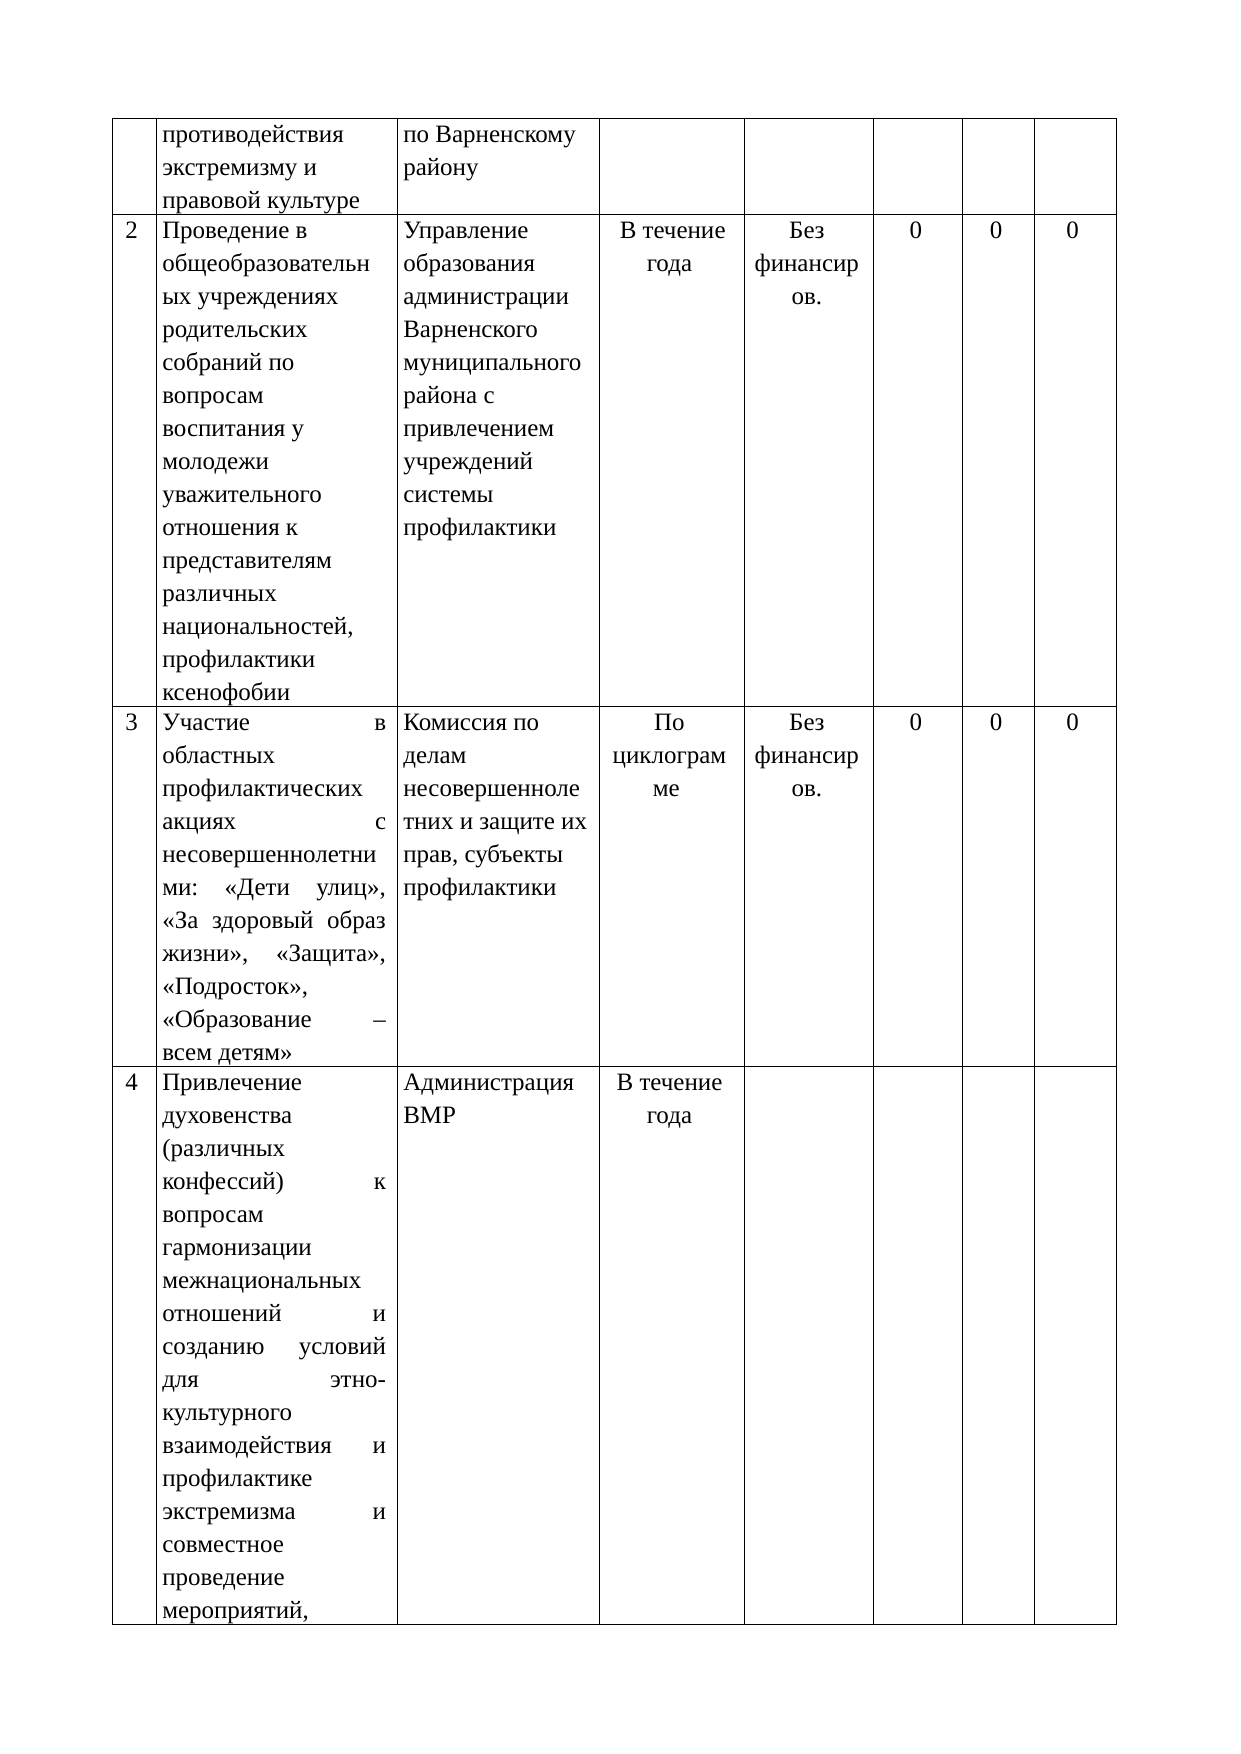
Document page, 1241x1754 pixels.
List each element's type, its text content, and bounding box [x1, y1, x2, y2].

table_cell противодействия экстремизму и правовой культуре [157, 119, 397, 214]
table_cell 0 [1035, 707, 1116, 1066]
table_cell Без финансиров. [745, 707, 873, 1066]
table_cell 2 [113, 215, 156, 706]
table_cell [963, 119, 1034, 214]
table_cell [963, 1067, 1034, 1624]
table_cell [1035, 119, 1116, 214]
table_cell по Варненскому району [398, 119, 599, 214]
table_cell [600, 119, 744, 214]
table_cell [1035, 1067, 1116, 1624]
table_cell [874, 119, 962, 214]
table_cell 0 [963, 707, 1034, 1066]
table_cell Управление образования администрации Варненского муниципального района с привлечением учреждений системы профилактики [398, 215, 599, 706]
table_cell По циклограмме [600, 707, 744, 1066]
table_cell Администрация ВМР [398, 1067, 599, 1624]
table_cell 0 [963, 215, 1034, 706]
table_cell [745, 119, 873, 214]
table_cell [745, 1067, 873, 1624]
table_cell [113, 119, 156, 214]
table_cell Проведение в общеобразовательных учреждениях родительских собраний по вопросам воспитания у молодежи уважительного отношения к представителям различных национальностей, профилактики ксенофобии [157, 215, 397, 706]
table_cell 0 [874, 215, 962, 706]
table_cell [874, 1067, 962, 1624]
table_cell 4 [113, 1067, 156, 1624]
table_cell 0 [874, 707, 962, 1066]
table_cell В течение года [600, 215, 744, 706]
table_cell 0 [1035, 215, 1116, 706]
table_cell 3 [113, 707, 156, 1066]
table_cell Привлечение духовенства (различных конфессий) к вопросам гармонизации межнациональных отношений и созданию условий для этно-культурного взаимодействия и профилактике экстремизма и совместное проведение мероприятий, [157, 1067, 397, 1624]
table_cell Без финансиров. [745, 215, 873, 706]
table_cell Участие в областных профилактических акциях с несовершеннолетними: «Дети улиц», «За здоровый образ жизни», «Защита», «Подросток», «Образование – всем детям» [157, 707, 397, 1066]
table_cell Комиссия по делам несовершеннолетних и защите их прав, субъекты профилактики [398, 707, 599, 1066]
table_cell В течение года [600, 1067, 744, 1624]
